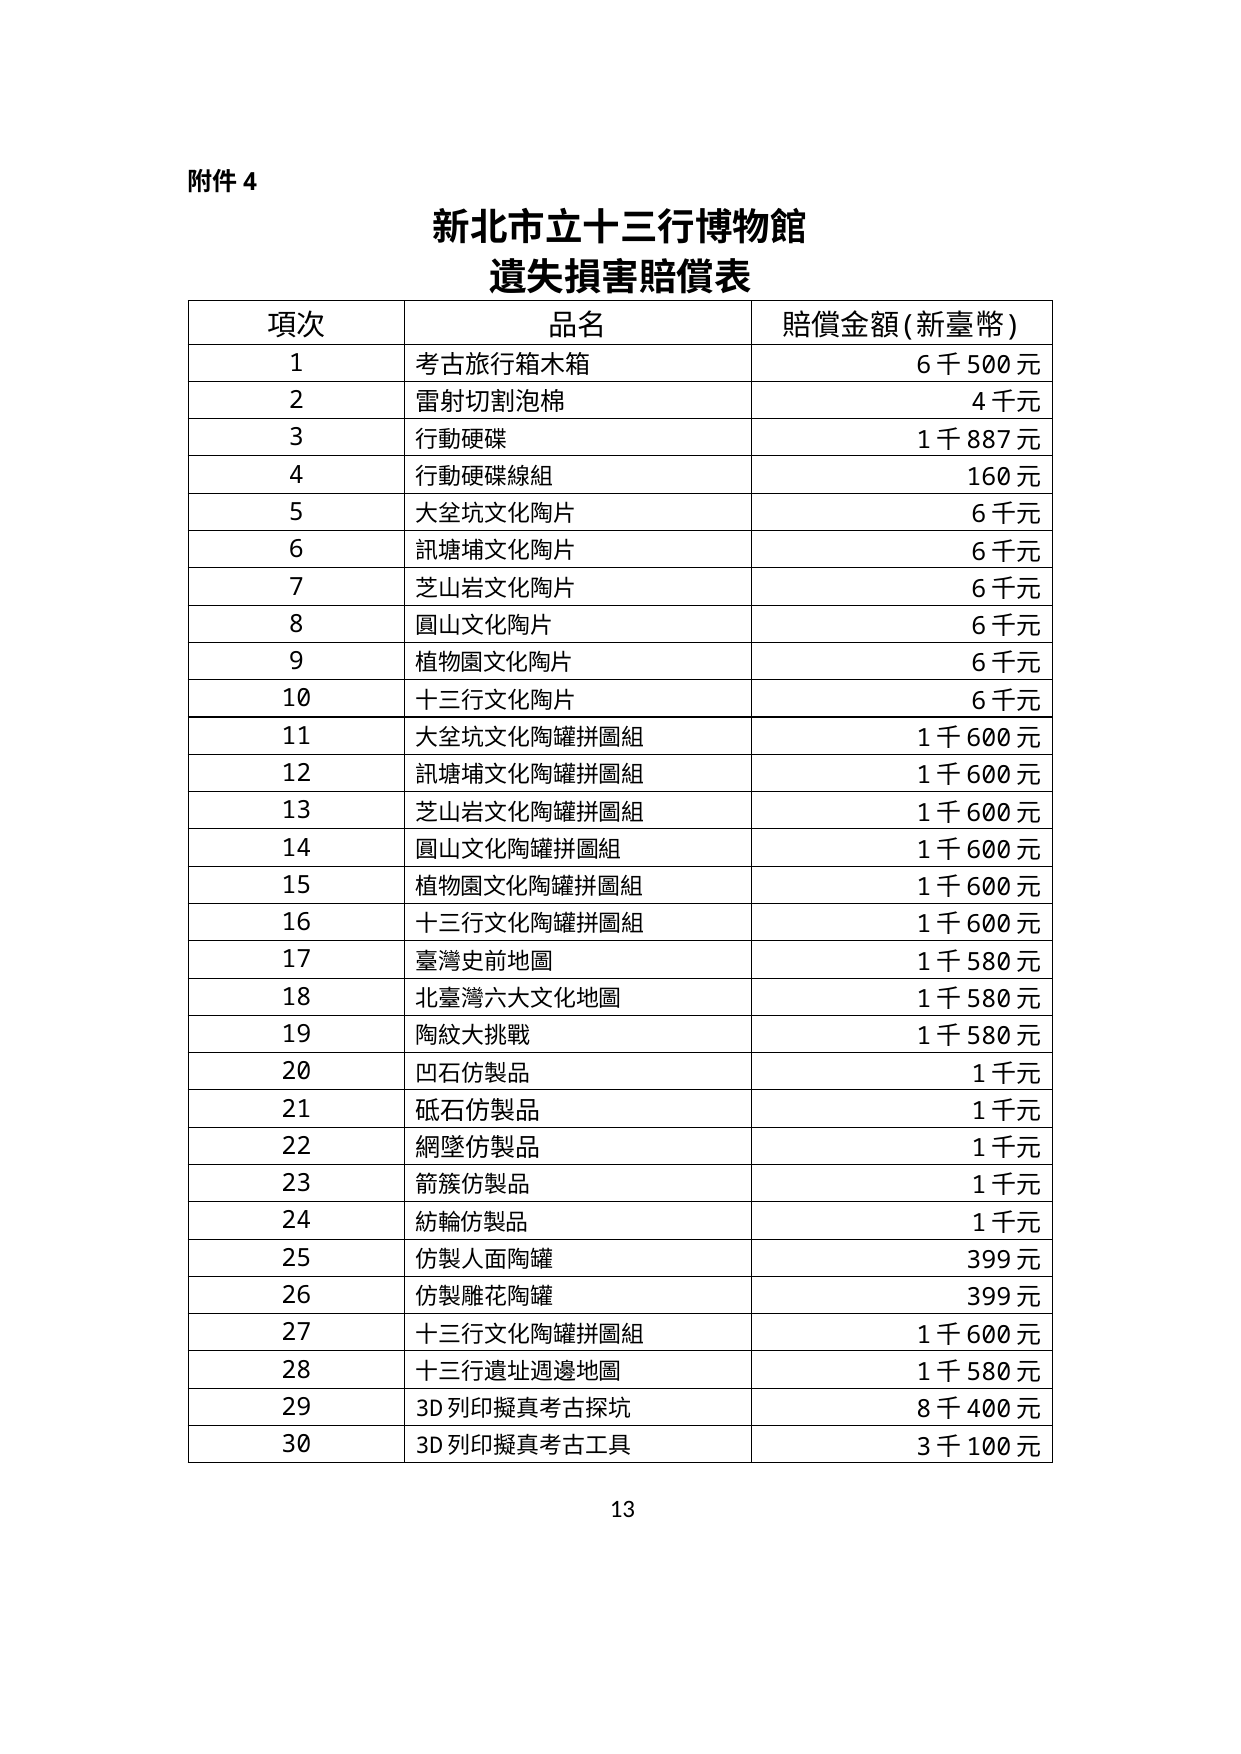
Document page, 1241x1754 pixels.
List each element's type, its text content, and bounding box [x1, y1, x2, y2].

table_cell 網墜仿製品 [405, 1128, 751, 1164]
table_cell 訊塘埔文化陶罐拼圖組 [405, 755, 751, 791]
table_cell 1千887元 [752, 419, 1052, 455]
table_cell 8千400元 [752, 1389, 1052, 1425]
table_cell 紡輪仿製品 [405, 1202, 751, 1238]
table_cell 6千元 [752, 531, 1052, 567]
text 附件4 [187, 150, 1053, 200]
table_cell 24 [189, 1202, 404, 1238]
table_cell 3D列印擬真考古探坑 [405, 1389, 751, 1425]
table_cell 6千元 [752, 494, 1052, 530]
table_cell 22 [189, 1128, 404, 1164]
table_cell 北臺灣六大文化地圖 [405, 979, 751, 1015]
table_header 賠償金額(新臺幣) [752, 301, 1052, 343]
table_cell 5 [189, 494, 404, 530]
table_cell 1千600元 [752, 1314, 1052, 1350]
table_cell 植物園文化陶罐拼圖組 [405, 867, 751, 903]
table_header 項次 [189, 301, 404, 343]
table_cell 行動硬碟線組 [405, 456, 751, 493]
table_cell 29 [189, 1389, 404, 1425]
table_cell 1千600元 [752, 792, 1052, 828]
table_cell 大坌坑文化陶罐拼圖組 [405, 718, 751, 754]
table_cell 1千600元 [752, 904, 1052, 940]
table_cell 圓山文化陶片 [405, 606, 751, 642]
table_cell 芝山岩文化陶片 [405, 568, 751, 604]
table_cell 23 [189, 1165, 404, 1201]
table_cell 1千元 [752, 1202, 1052, 1238]
table_cell 399元 [752, 1277, 1052, 1313]
table_cell 19 [189, 1016, 404, 1052]
table_cell 3 [189, 419, 404, 455]
table_cell 25 [189, 1240, 404, 1276]
table_header 品名 [405, 301, 751, 343]
table_cell 30 [189, 1426, 404, 1462]
text 13 [609, 1499, 658, 1524]
table_cell 1千元 [752, 1165, 1052, 1201]
table_cell 砥石仿製品 [405, 1090, 751, 1127]
table_cell 27 [189, 1314, 404, 1350]
table_cell 7 [189, 568, 404, 604]
table_cell 1千600元 [752, 867, 1052, 903]
table_cell 12 [189, 755, 404, 791]
table_cell 11 [189, 718, 404, 754]
table_cell 4千元 [752, 382, 1052, 418]
table_cell 1千600元 [752, 829, 1052, 866]
table_cell 20 [189, 1053, 404, 1089]
table_cell 大坌坑文化陶片 [405, 494, 751, 530]
table_cell 6千500元 [752, 345, 1052, 381]
table_cell 仿製人面陶罐 [405, 1240, 751, 1276]
table_cell 臺灣史前地圖 [405, 941, 751, 977]
table_cell 陶紋大挑戰 [405, 1016, 751, 1052]
table_cell 28 [189, 1351, 404, 1388]
table_cell 十三行文化陶罐拼圖組 [405, 904, 751, 940]
table_cell 18 [189, 979, 404, 1015]
table_cell 6千元 [752, 643, 1052, 679]
table_cell 植物園文化陶片 [405, 643, 751, 679]
table_cell 1千580元 [752, 1351, 1052, 1388]
table_cell 行動硬碟 [405, 419, 751, 455]
table_cell 17 [189, 941, 404, 977]
text 遺失損害賠償表 [187, 250, 1053, 300]
table_cell 1千元 [752, 1053, 1052, 1089]
table_cell 6千元 [752, 606, 1052, 642]
table_cell 3D列印擬真考古工具 [405, 1426, 751, 1462]
table_cell 14 [189, 829, 404, 866]
table_cell 13 [189, 792, 404, 828]
table_cell 考古旅行箱木箱 [405, 345, 751, 381]
table_cell 160元 [752, 456, 1052, 493]
table_cell 21 [189, 1090, 404, 1127]
table_cell 1千600元 [752, 718, 1052, 754]
table_cell 3千100元 [752, 1426, 1052, 1462]
table_cell 4 [189, 456, 404, 493]
table_cell 6 [189, 531, 404, 567]
table_cell 399元 [752, 1240, 1052, 1276]
table_cell 箭簇仿製品 [405, 1165, 751, 1201]
table_cell 仿製雕花陶罐 [405, 1277, 751, 1313]
table_cell 1千580元 [752, 979, 1052, 1015]
table_cell 芝山岩文化陶罐拼圖組 [405, 792, 751, 828]
table_cell 8 [189, 606, 404, 642]
table_cell 1千元 [752, 1128, 1052, 1164]
table_cell 圓山文化陶罐拼圖組 [405, 829, 751, 866]
table_cell 1千600元 [752, 755, 1052, 791]
table_cell 6千元 [752, 680, 1052, 716]
table_cell 1 [189, 345, 404, 381]
table_cell 1千580元 [752, 1016, 1052, 1052]
table_cell 6千元 [752, 568, 1052, 604]
table_cell 十三行文化陶片 [405, 680, 751, 716]
table_cell 訊塘埔文化陶片 [405, 531, 751, 567]
table_cell 凹石仿製品 [405, 1053, 751, 1089]
table_cell 十三行遺址週邊地圖 [405, 1351, 751, 1388]
table_cell 9 [189, 643, 404, 679]
table_cell 2 [189, 382, 404, 418]
table_cell 1千580元 [752, 941, 1052, 977]
text 新北市立十三行博物館 [187, 200, 1053, 250]
table_cell 十三行文化陶罐拼圖組 [405, 1314, 751, 1350]
table_cell 雷射切割泡棉 [405, 382, 751, 418]
table_cell 10 [189, 680, 404, 716]
table_cell 16 [189, 904, 404, 940]
table_cell 26 [189, 1277, 404, 1313]
table_cell 1千元 [752, 1090, 1052, 1127]
table_cell 15 [189, 867, 404, 903]
